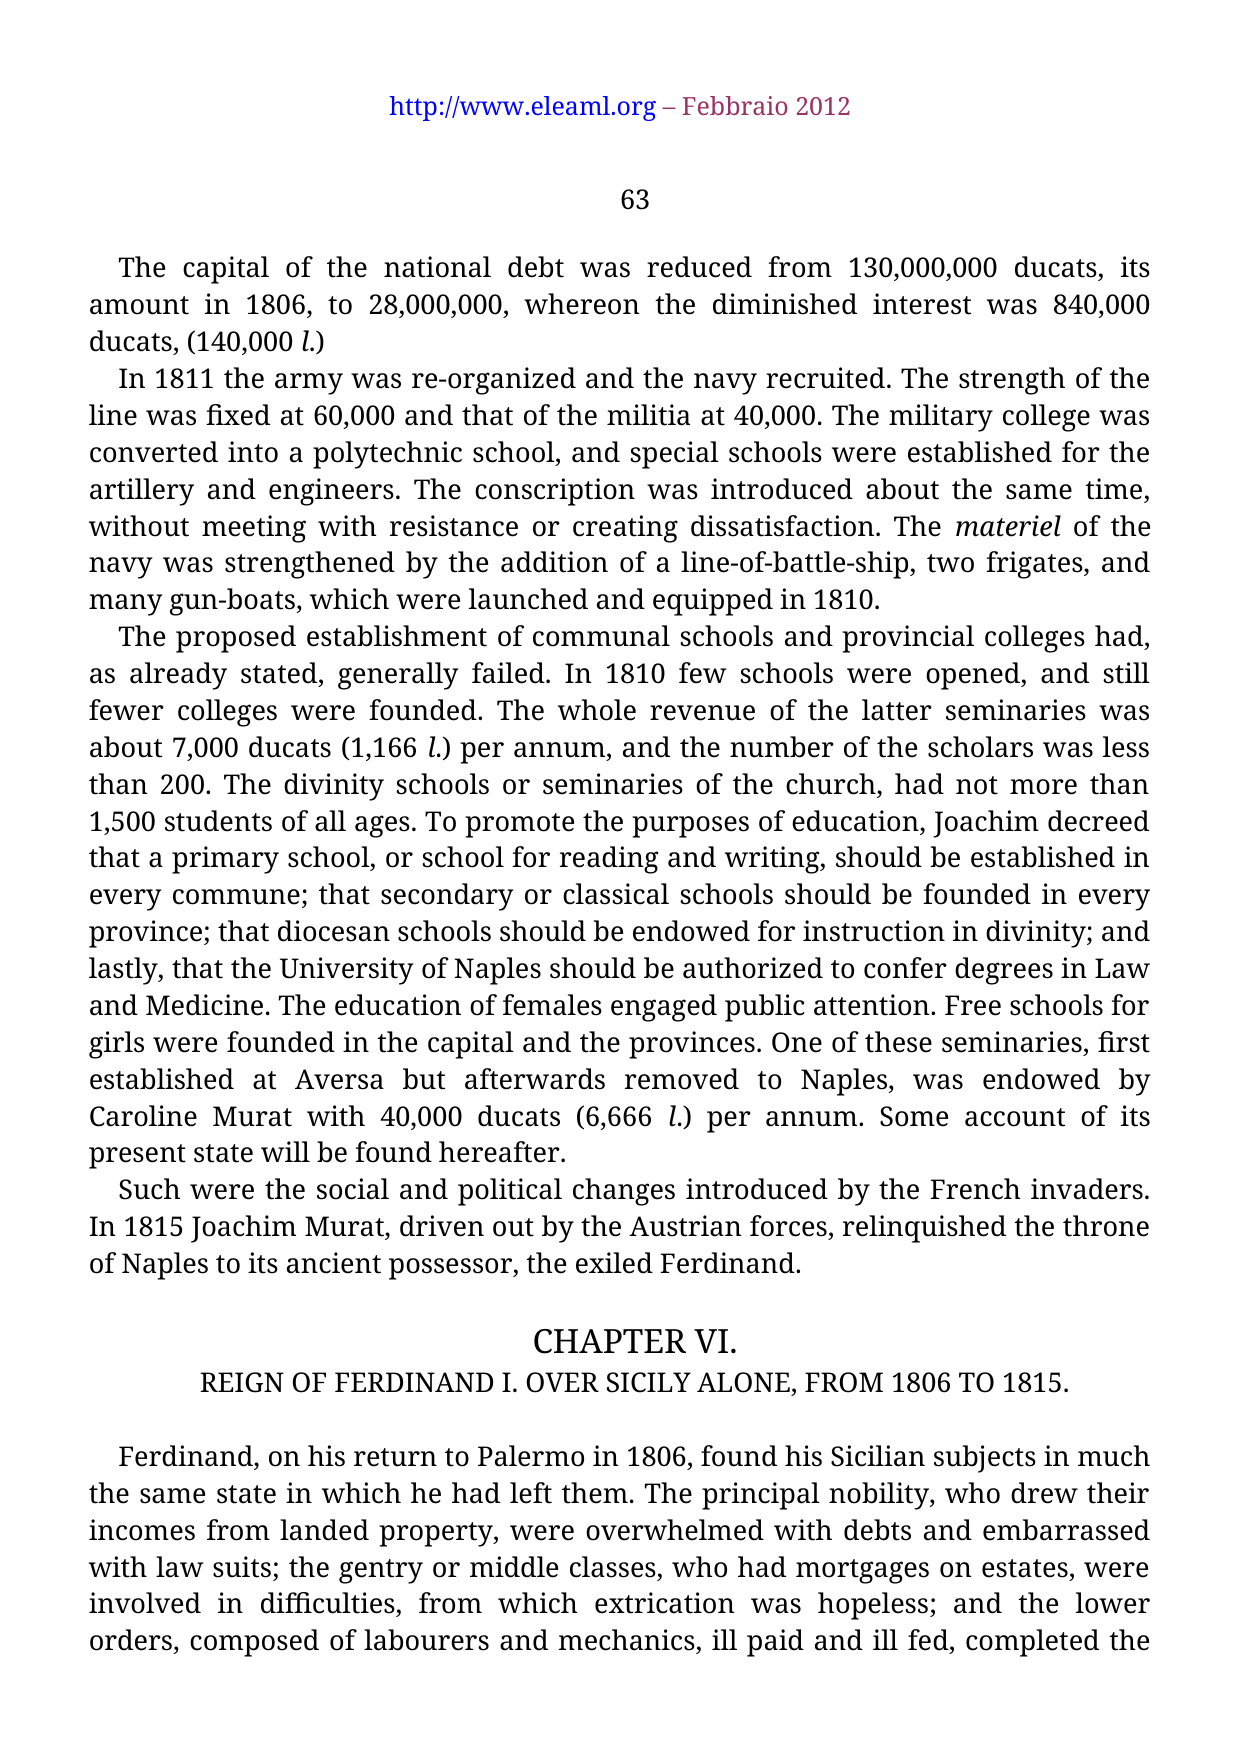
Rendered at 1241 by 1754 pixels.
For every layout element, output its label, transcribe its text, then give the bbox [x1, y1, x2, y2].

text 63 [88, 181, 1152, 218]
text The capital of the national debt was reduced from 130,000,000 ducats, its amount in 1806, to 28,000,000, whereon the diminished interest was 840,000 ducats, (140,000 l.) [88, 249, 1152, 359]
text REIGN OF FERDINAND I. OVER SICILY ALONE, FROM 1806 TO 1815. [88, 1364, 1152, 1401]
text In 1811 the army was re-organized and the navy recruited. The strength of the line was fixed at 60,000 and that of the militia at 40,000. The military college was converted into a polytechnic school, and special schools were established for the artillery and engineers. The conscription was introduced about the same time, without meeting with resistance or creating dissatisfaction. The materiel of the navy was strengthened by the addition of a line-of-battle-ship, two frigates, and many gun-boats, which were launched and equipped in 1810. [88, 359, 1152, 618]
text The proposed establishment of communal schools and provincial colleges had, as already stated, generally failed. In 1810 few schools were opened, and still fewer colleges were founded. The whole revenue of the latter seminaries was about 7,000 ducats (1,166 l.) per annum, and the number of the scholars was less than 200. The divinity schools or seminaries of the church, had not more than 1,500 students of all ages. To promote the purposes of education, Joachim decreed that a primary school, or school for reading and writing, should be established in every commune; that secondary or classical schools should be founded in every province; that diocesan schools should be endowed for instruction in divinity; and lastly, that the University of Naples should be authorized to confer degrees in Law and Medicine. The education of females engaged public attention. Free schools for girls were founded in the capital and the provinces. One of these seminaries, first established at Aversa but afterwards removed to Naples, was endowed by Caroline Murat with 40,000 ducats (6,666 l.) per annum. Some account of its present state will be found hereafter. [88, 618, 1152, 1171]
text Ferdinand, on his return to Palermo in 1806, found his Sicilian subjects in much the same state in which he had left them. The principal nobility, who drew their incomes from landed property, were overwhelmed with debts and embarrassed with law suits; the gentry or middle classes, who had mortgages on estates, were involved in difficulties, from which extrication was hopeless; and the lower orders, composed of labourers and mechanics, ill paid and ill fed, completed the [88, 1437, 1152, 1659]
text CHAPTER VI. [88, 1318, 1152, 1364]
text Such were the social and political changes introduced by the French invaders. In 1815 Joachim Murat, driven out by the Austrian forces, relinquished the throne of Naples to its ancient possessor, the exiled Ferdinand. [88, 1171, 1152, 1281]
